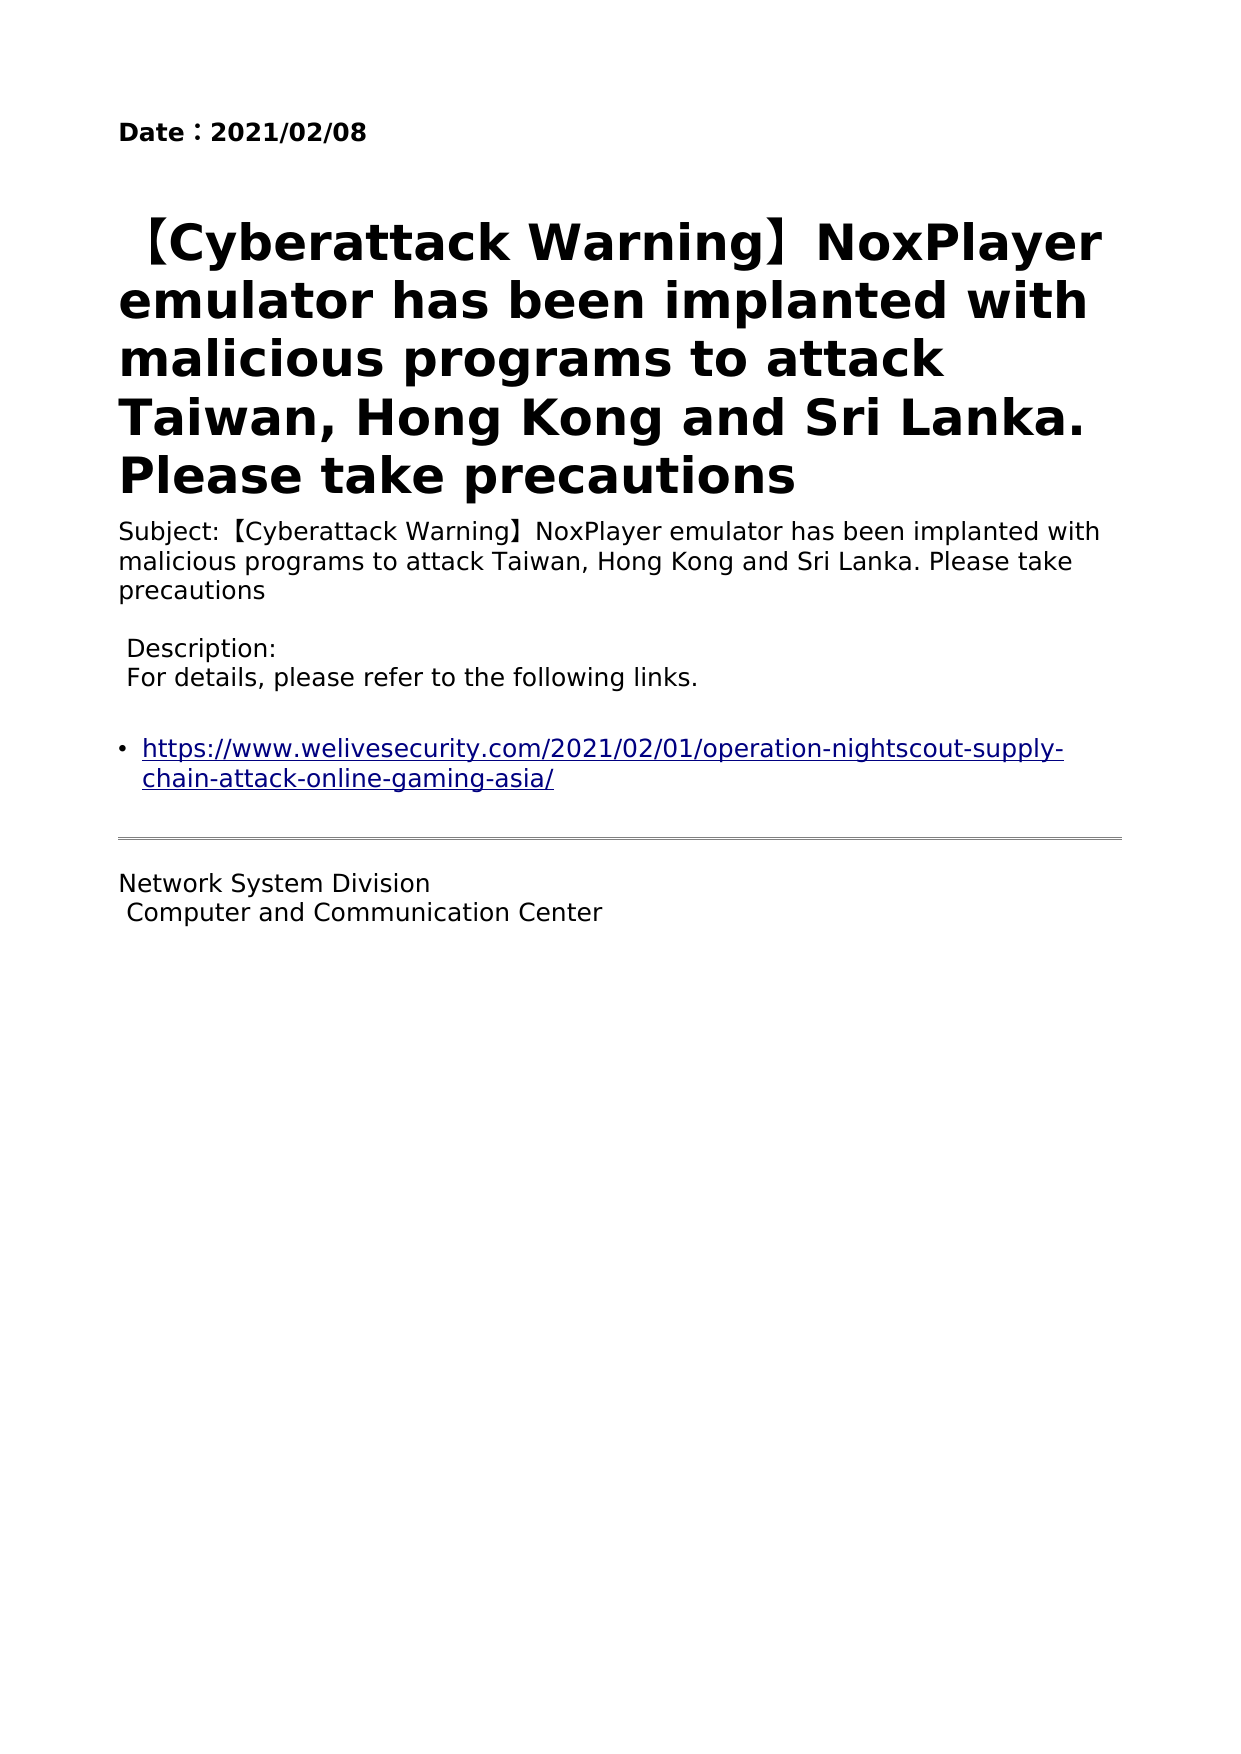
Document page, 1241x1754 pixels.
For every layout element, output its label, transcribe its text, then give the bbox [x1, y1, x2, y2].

text Network System Division Computer and Communication Center [118, 869, 1122, 927]
list https://www.welivesecurity.com/2021/02/01/operation-nightscout-supply-chain-attack-online-gaming-asia/ [118, 734, 1122, 793]
subtitle 【Cyberattack Warning】NoxPlayer emulator has been implanted with malicious programs to attack Taiwan, Hong Kong and Sri Lanka. Please take precautions [118, 214, 1122, 505]
text Subject:【Cyberattack Warning】NoxPlayer emulator has been implanted with malicious programs to attack Taiwan, Hong Kong and Sri Lanka. Please take precautions Description: For details, please refer to the following links. [118, 518, 1122, 693]
text Date：2021/02/08 [118, 118, 1122, 176]
